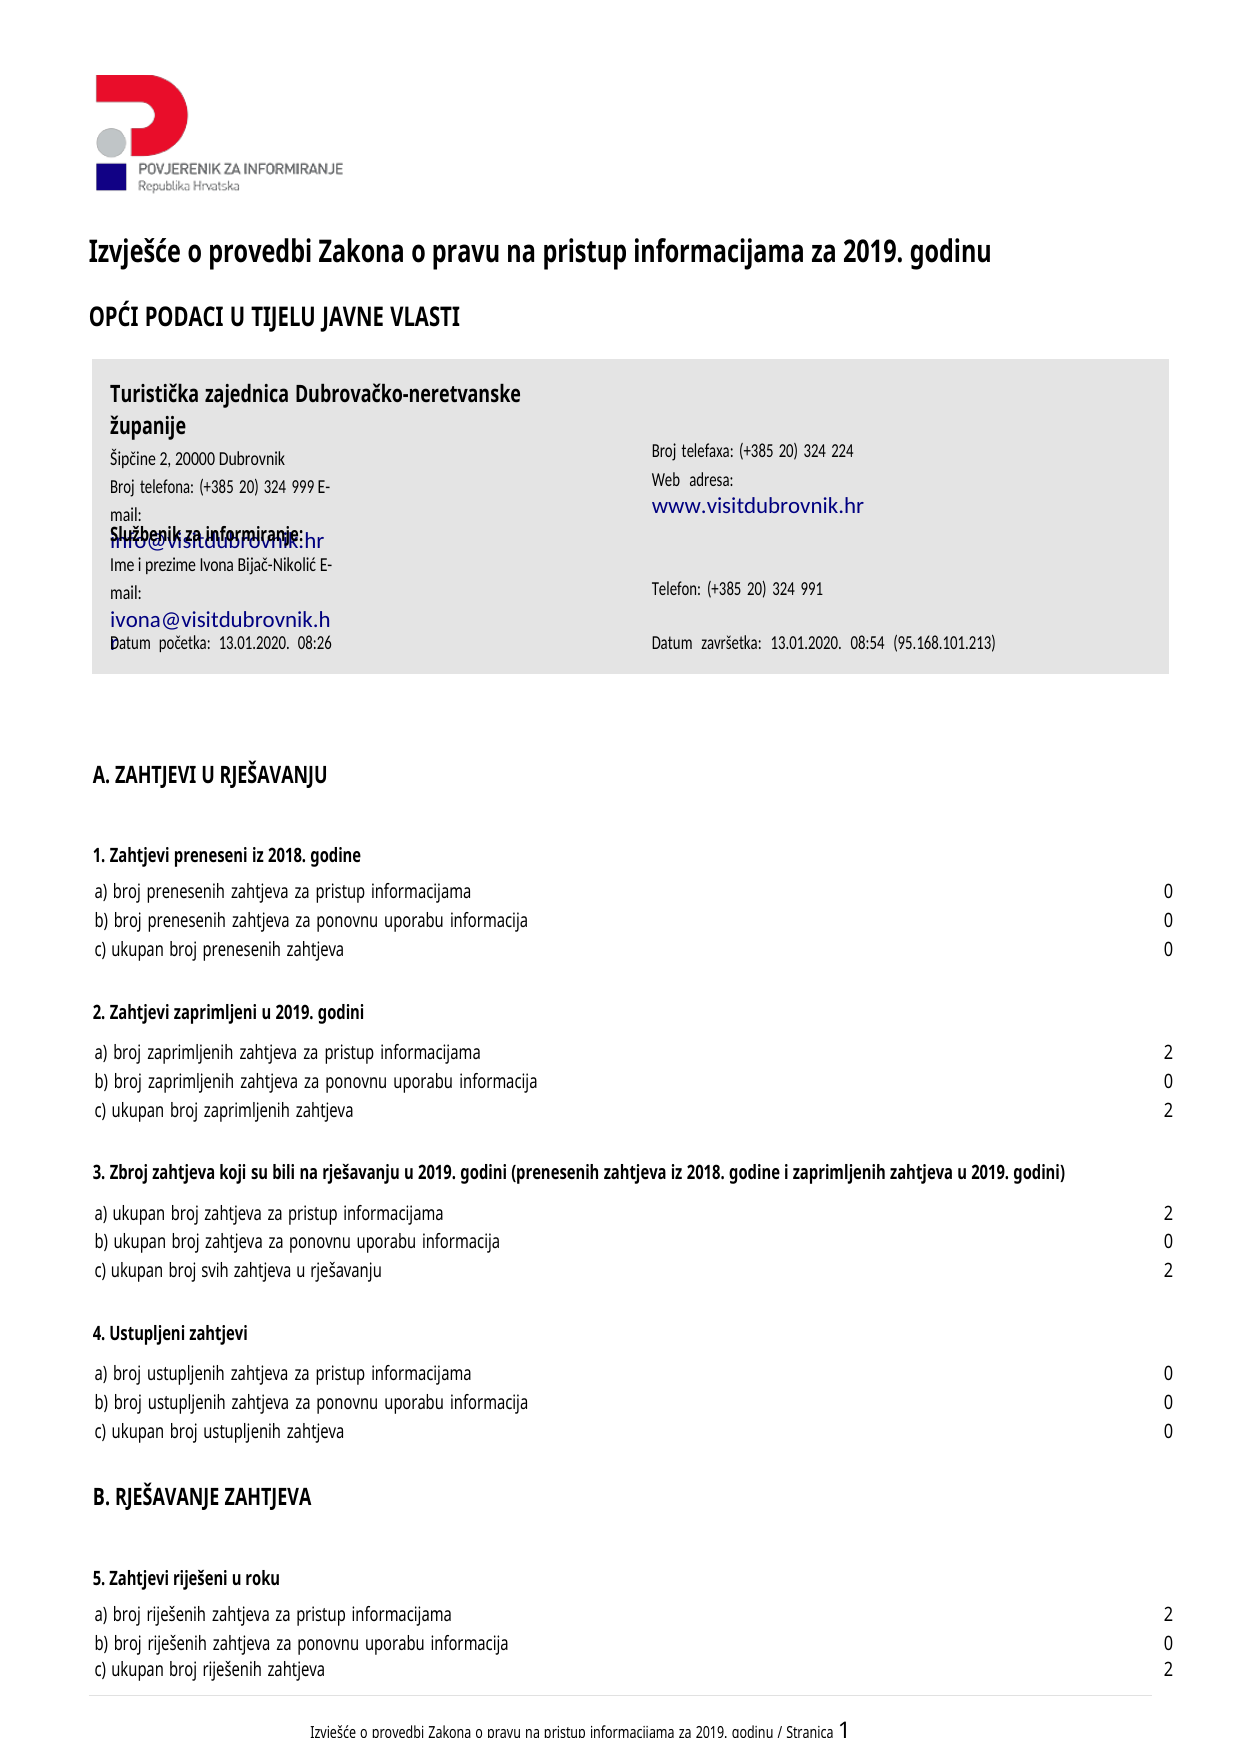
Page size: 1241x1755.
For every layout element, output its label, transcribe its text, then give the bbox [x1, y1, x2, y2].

table_cell 0 [1103, 1628, 1178, 1656]
text OPĆI PODACI U TIJELU JAVNE VLASTI [88, 297, 1188, 334]
table_cell c) ukupan broj riješenih zahtjeva [88, 1656, 1103, 1683]
table_cell 0 [1103, 869, 1178, 905]
table_cell 0 [1103, 1415, 1178, 1460]
table_cell 4. Ustupljeni zahtjevi [88, 1300, 1103, 1351]
table_cell 1. Zahtjevi preneseni iz 2018. godine [88, 811, 1103, 869]
table_cell c) ukupan broj ustupljenih zahtjeva [88, 1415, 1103, 1460]
table_cell 0 [1103, 934, 1178, 978]
table_cell a) broj riješenih zahtjeva za pristup informacijama [88, 1592, 1103, 1627]
table_cell a) broj prenesenih zahtjeva za pristup informacijama [88, 869, 1103, 905]
table_cell c) ukupan broj svih zahtjeva u rješavanju [88, 1255, 1103, 1299]
text Izvješće o provedbi Zakona o pravu na pristup informacijama za 2019. godinu [88, 228, 1188, 271]
table_cell b) broj riješenih zahtjeva za ponovnu uporabu informacija [88, 1628, 1103, 1656]
table_cell 2 [1103, 1094, 1178, 1139]
table_cell 0 [1103, 1387, 1178, 1415]
table_cell 2 [1103, 1656, 1178, 1683]
table_cell [1103, 1300, 1178, 1351]
table_cell 0 [1103, 1226, 1178, 1255]
table_cell 5. Zahtjevi riješeni u roku [88, 1534, 1103, 1592]
table_cell a) broj ustupljenih zahtjeva za pristup informacijama [88, 1351, 1103, 1387]
table_cell [1103, 1460, 1178, 1534]
table_cell b) broj prenesenih zahtjeva za ponovnu uporabu informacija [88, 905, 1103, 933]
table_header A. ZAHTJEVI U RJEŠAVANJU [88, 755, 1103, 811]
table_cell 0 [1103, 1351, 1178, 1387]
table_cell 3. Zbroj zahtjeva koji su bili na rješavanju u 2019. godini (prenesenih zahtjeva iz 2018. godine i zaprimljenih zahtjeva u 2019. godini) [88, 1139, 1103, 1191]
table_cell [1103, 978, 1178, 1030]
table_cell [1103, 1534, 1178, 1592]
table_cell 2 [1103, 1191, 1178, 1226]
table_cell 2 [1103, 1030, 1178, 1065]
table_cell B. RJEŠAVANJE ZAHTJEVA [88, 1460, 1103, 1534]
table_cell b) broj zaprimljenih zahtjeva za ponovnu uporabu informacija [88, 1065, 1103, 1094]
table_cell c) ukupan broj zaprimljenih zahtjeva [88, 1094, 1103, 1139]
table_cell 0 [1103, 1065, 1178, 1094]
table_cell b) broj ustupljenih zahtjeva za ponovnu uporabu informacija [88, 1387, 1103, 1415]
table_cell a) ukupan broj zahtjeva za pristup informacijama [88, 1191, 1103, 1226]
table_cell c) ukupan broj prenesenih zahtjeva [88, 934, 1103, 978]
table_cell a) broj zaprimljenih zahtjeva za pristup informacijama [88, 1030, 1103, 1065]
table_cell 0 [1103, 905, 1178, 933]
table_cell b) ukupan broj zahtjeva za ponovnu uporabu informacija [88, 1226, 1103, 1255]
table_cell 2 [1103, 1255, 1178, 1299]
table_cell [1103, 1139, 1178, 1191]
table_cell 2 [1103, 1592, 1178, 1627]
table_header [1103, 755, 1178, 869]
table_cell 2. Zahtjevi zaprimljeni u 2019. godini [88, 978, 1103, 1030]
